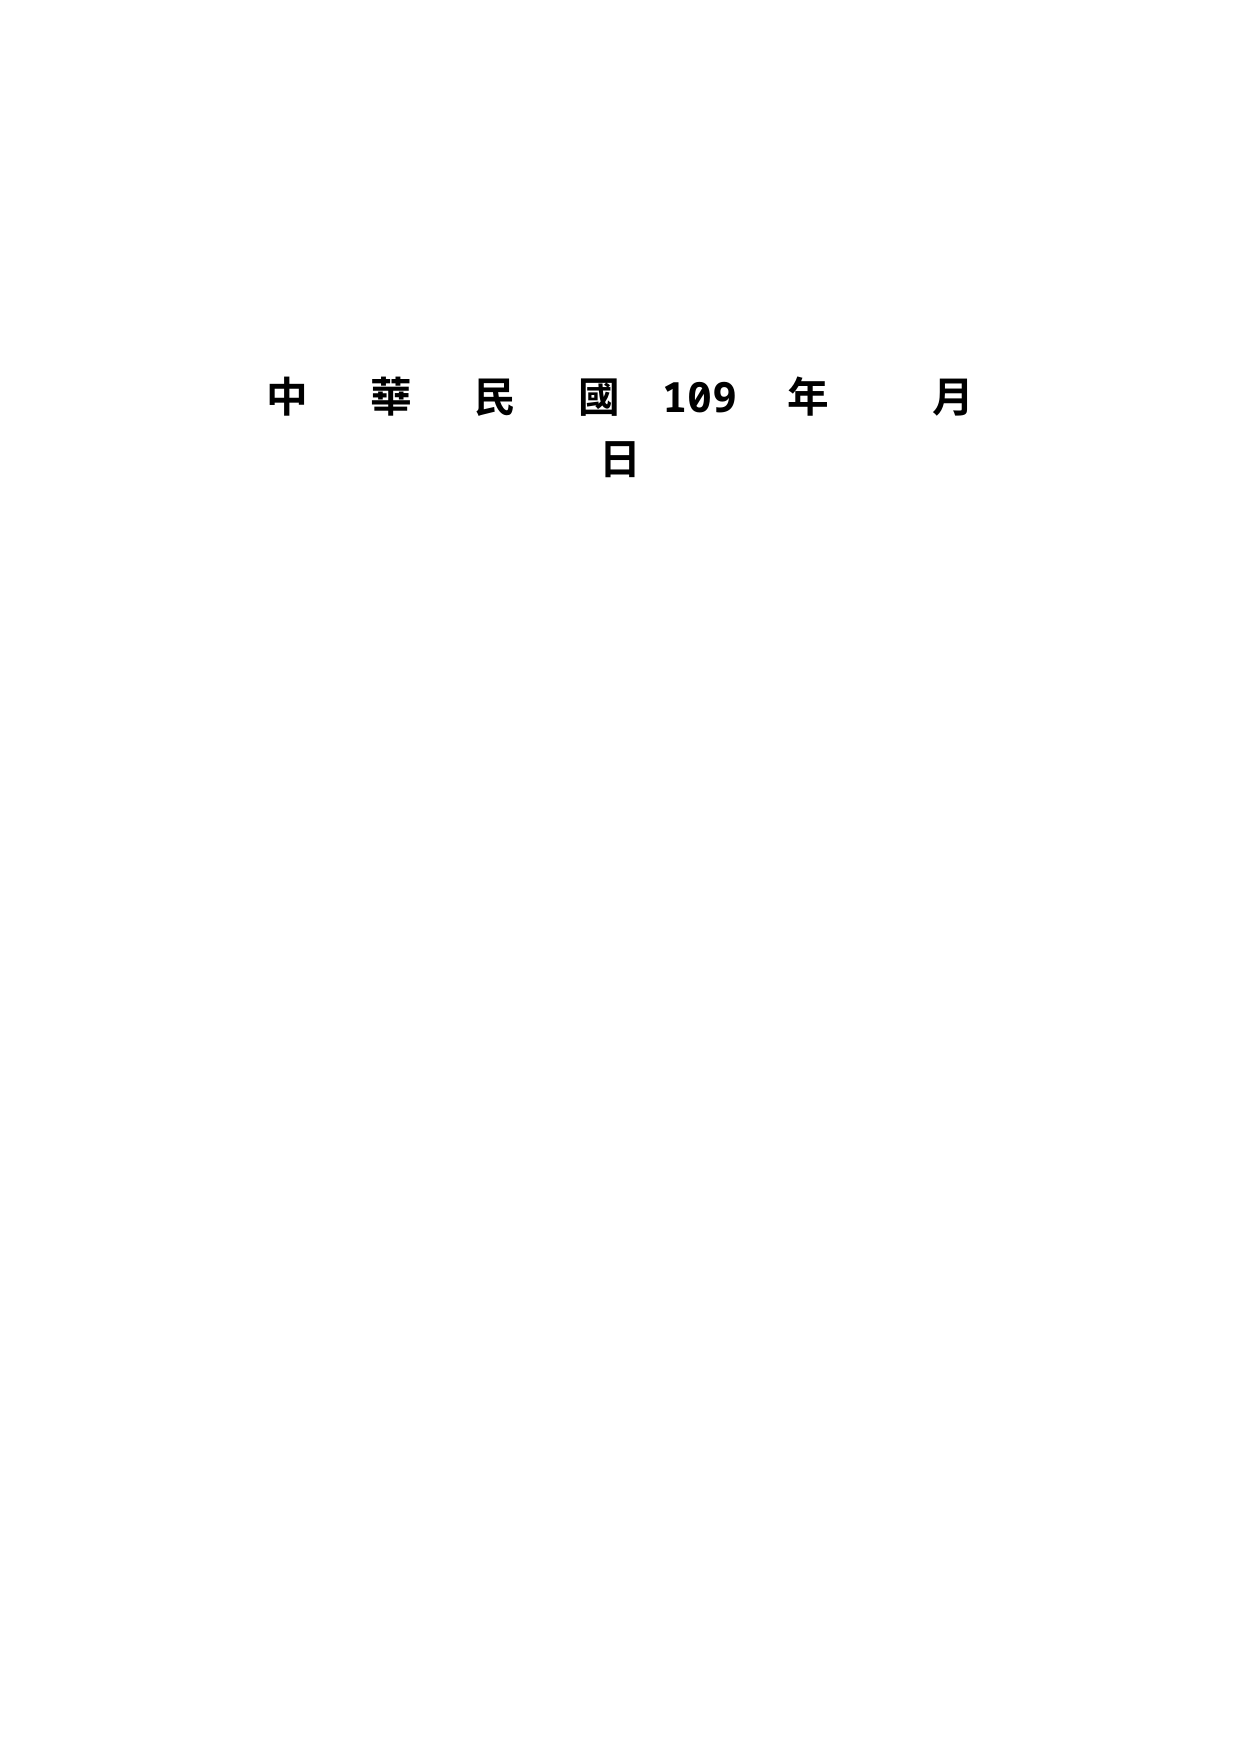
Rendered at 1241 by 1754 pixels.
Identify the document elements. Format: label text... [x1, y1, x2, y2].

text 中 華 民 國 109 年 月 日 [187, 352, 1053, 477]
